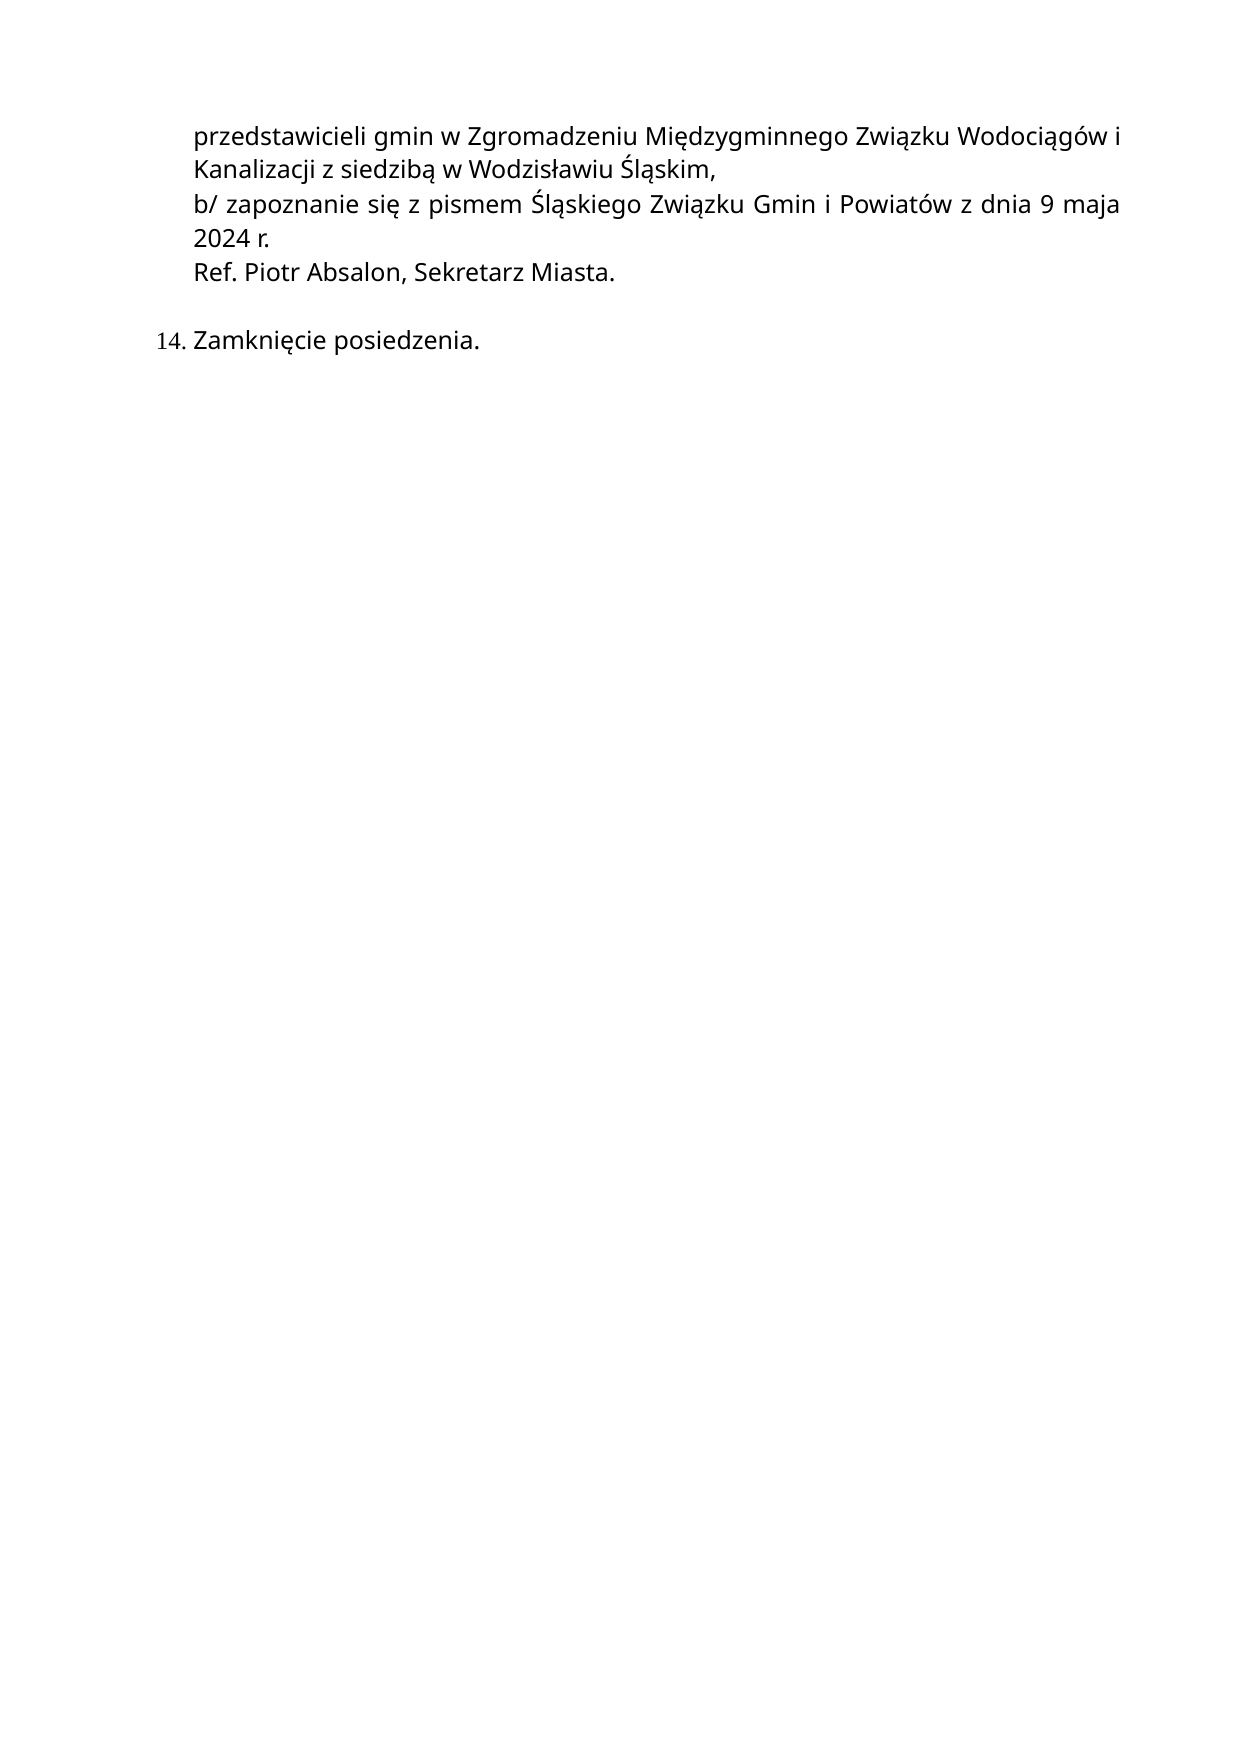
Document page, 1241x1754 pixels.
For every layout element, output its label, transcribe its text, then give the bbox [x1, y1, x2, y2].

list Ref. Piotr Absalon, Sekretarz Miasta. [156, 254, 1122, 288]
list przedstawicieli gmin w Zgromadzeniu Międzygminnego Związku Wodociągów i Kanalizacji z siedzibą w Wodzisławiu Śląskim, [156, 118, 1122, 186]
list Zamknięcie posiedzenia. [156, 322, 1122, 357]
list b/ zapoznanie się z pismem Śląskiego Związku Gmin i Powiatów z dnia 9 maja 2024 r. [156, 186, 1122, 254]
